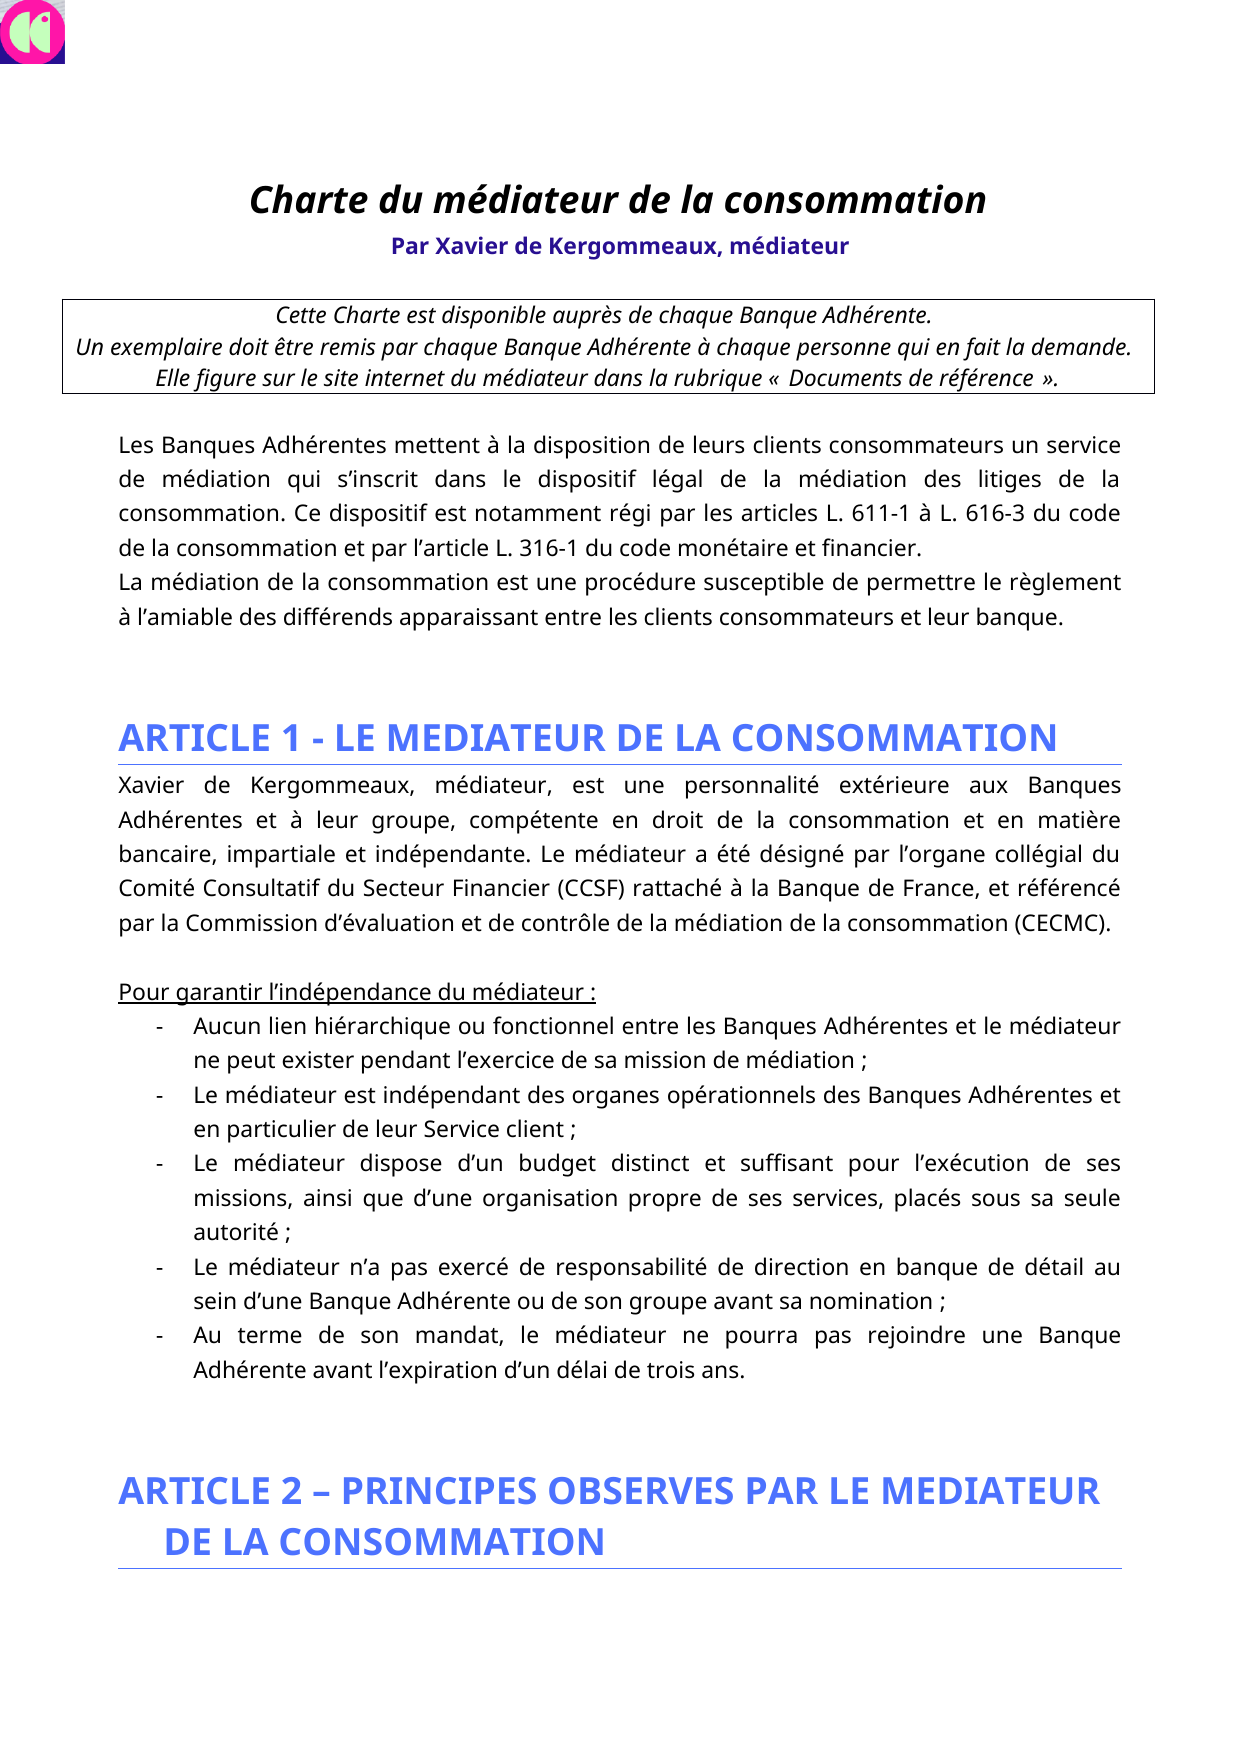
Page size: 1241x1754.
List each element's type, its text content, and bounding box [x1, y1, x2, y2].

text Xavier de Kergommeaux, médiateur, est une personnalité extérieure aux Banques Adhérentes et à leur groupe, compétente en droit de la consommation et en matière bancaire, impartiale et indépendante. Le médiateur a été désigné par l’organe collégial du Comité Consultatif du Secteur Financier (CCSF) rattaché à la Banque de France, et référencé par la Commission d’évaluation et de contrôle de la médiation de la consommation (CECMC). [118, 769, 1122, 938]
text Par Xavier de Kergommeaux, médiateur [118, 230, 1122, 261]
text La médiation de la consommation est une procédure susceptible de permettre le règlement à l’amiable des différends apparaissant entre les clients consommateurs et leur banque. [118, 566, 1122, 632]
table_header Cette Charte est disponible auprès de chaque Banque Adhérente. Un exemplaire doit être remis par chaque Banque Adhérente à chaque personne qui en fait la demande. Elle figure sur le site internet du médiateur dans la rubrique « Documents de référence ». [63, 300, 1154, 393]
list Le médiateur est indépendant des organes opérationnels des Banques Adhérentes et en particulier de leur Service client ; [156, 1079, 1122, 1144]
list Le médiateur dispose d’un budget distinct et suffisant pour l’exécution de ses missions, ainsi que d’une organisation propre de ses services, placés sous sa seule autorité ; [156, 1147, 1122, 1247]
picture [0, 0, 65, 64]
subtitle ARTICLE 2 – PRINCIPES OBSERVES PAR LE MEDIATEUR DE LA CONSOMMATION [118, 1464, 1122, 1568]
list Le médiateur n’a pas exercé de responsabilité de direction en banque de détail au sein d’une Banque Adhérente ou de son groupe avant sa nomination ; [156, 1251, 1122, 1316]
text Pour garantir l’indépendance du médiateur : [118, 976, 1122, 1007]
text Charte du médiateur de la consommation [118, 173, 1122, 224]
subtitle ARTICLE 1 - LE MEDIATEUR DE LA CONSOMMATION [118, 711, 1122, 764]
list Au terme de son mandat, le médiateur ne pourra pas rejoindre une Banque Adhérente avant l’expiration d’un délai de trois ans. [156, 1319, 1122, 1385]
list Aucun lien hiérarchique ou fonctionnel entre les Banques Adhérentes et le médiateur ne peut exister pendant l’exercice de sa mission de médiation ; [156, 1010, 1122, 1076]
text Les Banques Adhérentes mettent à la disposition de leurs clients consommateurs un service de médiation qui s’inscrit dans le dispositif légal de la médiation des litiges de la consommation. Ce dispositif est notamment régi par les articles L. 611-1 à L. 616-3 du code de la consommation et par l’article L. 316-1 du code monétaire et financier. [118, 429, 1122, 563]
